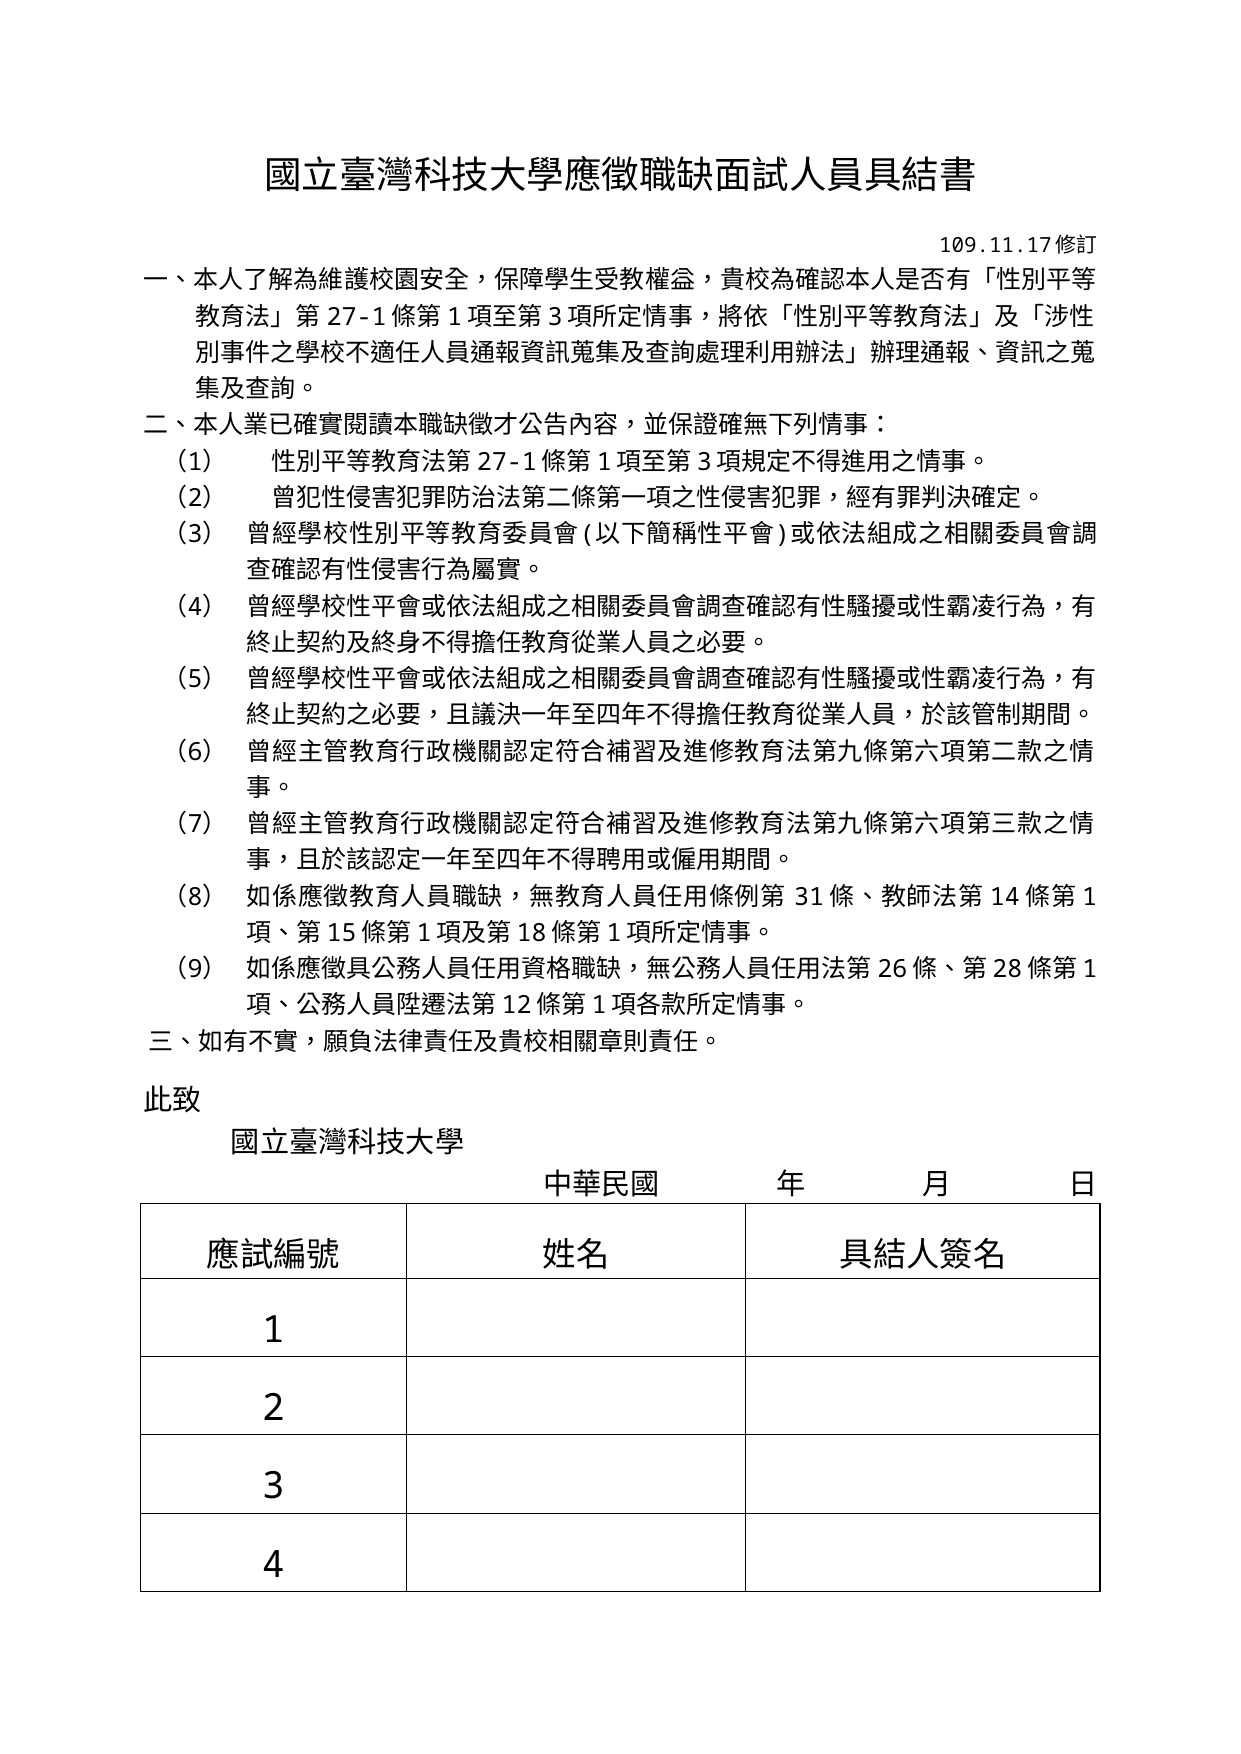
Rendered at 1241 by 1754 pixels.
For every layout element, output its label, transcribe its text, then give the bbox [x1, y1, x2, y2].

table_cell 3 [141, 1435, 406, 1512]
table_cell [407, 1279, 745, 1356]
table_cell 1 [141, 1279, 406, 1356]
table_cell [407, 1357, 745, 1434]
table_cell [746, 1435, 1099, 1512]
table_cell 具結人簽名 [746, 1204, 1099, 1278]
table_header 國立臺灣科技大學應徵職缺面試人員具結書 [140, 120, 1100, 224]
table_cell 姓名 [407, 1204, 745, 1278]
table_cell 2 [141, 1357, 406, 1434]
table_cell 應試編號 [141, 1204, 406, 1278]
table_cell [407, 1514, 745, 1591]
table_cell [746, 1357, 1099, 1434]
table_cell 一、本人了解為維護校園安全，保障學生受教權益，貴校為確認本人是否有「性別平等教育法」第27-1條第1項至第3項所定情事，將依「性別平等教育法」及「涉性別事件之學校不適任人員通報資訊蒐集及查詢處理利用辦法」辦理通報、資訊之蒐集及查詢。 二、本人業已確實閱讀本職缺徵才公告內容，並保證確無下列情事： 性別平等教育法第27-1條第1項至第3項規定不得進用之情事。 曾犯性侵害犯罪防治法第二條第一項之性侵害犯罪，經有罪判決確定。 曾經學校性別平等教育委員會(以下簡稱性平會)或依法組成之相關委員會調查確認有性侵害行為屬實。 曾經學校性平會或依法組成之相關委員會調查確認有性騷擾或性霸凌行為，有終止契約及終身不得擔任教育從業人員之必要。 曾經學校性平會或依法組成之相關委員會調查確認有性騷擾或性霸凌行為，有終止契約之必要，且議決一年至四年不得擔任教育從業人員，於該管制期間。 曾經主管教育行政機關認定符合補習及進修教育法第九條第六項第二款之情事。 曾經主管教育行政機關認定符合補習及進修教育法第九條第六項第三款之情事，且於該認定一年至四年不得聘用或僱用期間。 如係應徵教育人員職缺，無教育人員任用條例第31條、教師法第14條第1項、第15條第1項及第18條第1項所定情事。 如係應徵具公務人員任用資格職缺，無公務人員任用法第26條、第28條第1項、公務人員陞遷法第12條第1項各款所定情事。 三、如有不實，願負法律責任及貴校相關章則責任。 此致 國立臺灣科技大學 中華民國 年 月 日 [140, 260, 1100, 1203]
table_cell 4 [141, 1514, 406, 1591]
table_cell 109.11.17修訂 [140, 224, 1100, 260]
table_cell [746, 1514, 1099, 1591]
table_cell [746, 1279, 1099, 1356]
table_cell [407, 1435, 745, 1512]
